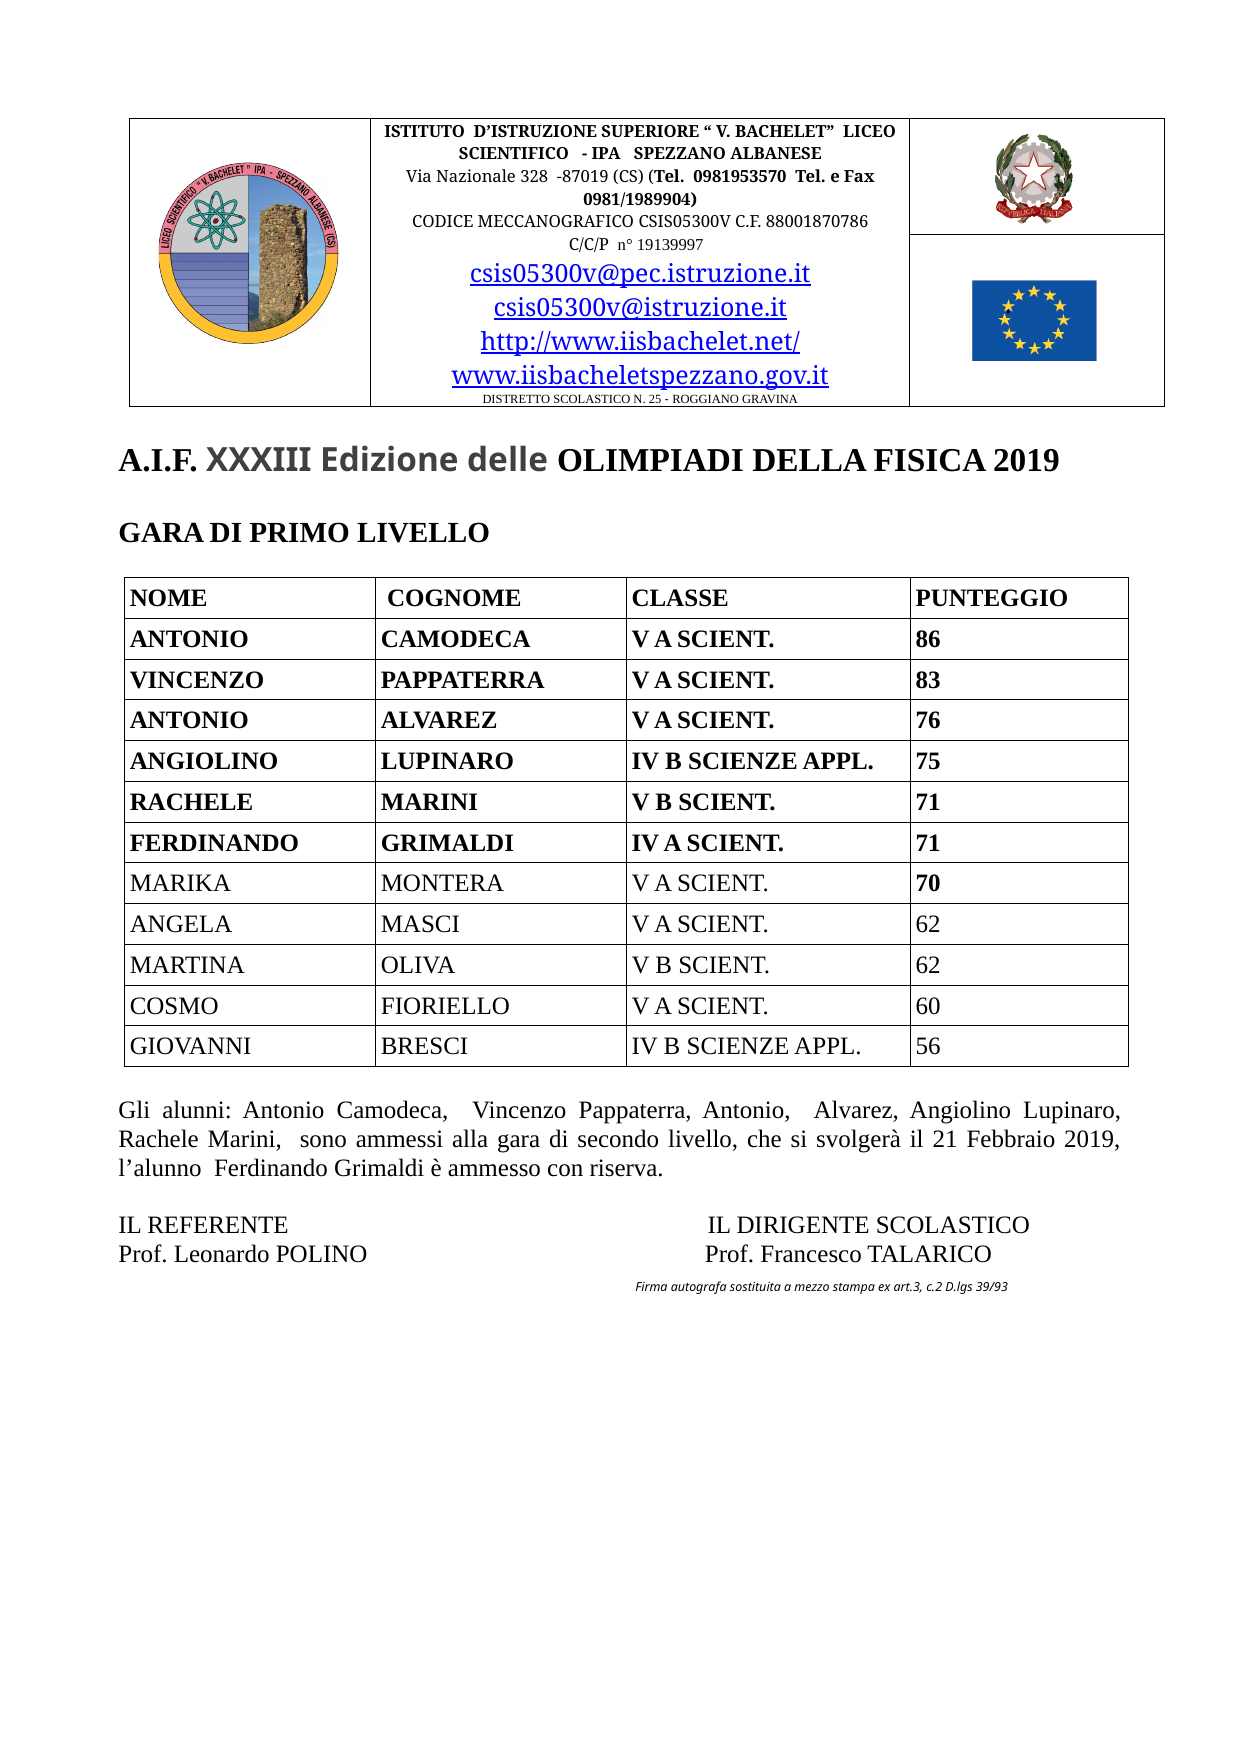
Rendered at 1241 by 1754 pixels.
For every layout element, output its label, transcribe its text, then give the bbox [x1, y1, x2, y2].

table_cell MARINI [376, 782, 626, 822]
table_cell PAPPATERRA [376, 660, 626, 699]
table_cell VINCENZO [125, 660, 375, 699]
text Prof. Leonardo POLINO Prof. Francesco TALARICO Firma autografa sostituita a mezzo stampa ex art.3, c.2 D.lgs 39/93 [118, 1239, 1122, 1296]
text IL REFERENTE IL DIRIGENTE SCOLASTICO [118, 1210, 1122, 1239]
table_header PUNTEGGIO [911, 578, 1128, 618]
table_cell IV A SCIENT. [627, 823, 910, 862]
table_cell 76 [911, 700, 1128, 740]
table_cell ANGIOLINO [125, 741, 375, 781]
table_header ISTITUTO D’ISTRUZIONE SUPERIORE “ V. BACHELET” LICEO SCIENTIFICO - IPA SPEZZANO ALBANESE Via Nazionale 328 -87019 (CS) (Tel. 0981953570 Tel. e Fax 0981/1989904) CODICE MECCANOGRAFICO CSIS05300V C.F. 88001870786 C/C/P n° 19139997 csis05300v@pec.istruzione.it csis05300v@istruzione.it http://www.iisbachelet.net/ www.iisbacheletspezzano.gov.it DISTRETTO SCOLASTICO N. 25 - ROGGIANO GRAVINA [371, 119, 909, 406]
table_cell V A SCIENT. [627, 986, 910, 1025]
table_cell MONTERA [376, 863, 626, 903]
table_cell CAMODECA [376, 619, 626, 659]
table_cell 86 [911, 619, 1128, 659]
table_cell IV B SCIENZE APPL. [627, 1026, 910, 1066]
table_cell V A SCIENT. [627, 700, 910, 740]
table_cell V B SCIENT. [627, 782, 910, 822]
table_cell GRIMALDI [376, 823, 626, 862]
table_cell V A SCIENT. [627, 619, 910, 659]
table_cell V A SCIENT. [627, 863, 910, 903]
table_cell 56 [911, 1026, 1128, 1066]
table_cell 75 [911, 741, 1128, 781]
table_cell ALVAREZ [376, 700, 626, 740]
table_header [130, 119, 370, 406]
table_cell 71 [911, 823, 1128, 862]
text GARA DI PRIMO LIVELLO [118, 515, 1122, 548]
table_header CLASSE [627, 578, 910, 618]
table_header [910, 119, 1164, 234]
table_cell 70 [911, 863, 1128, 903]
table_cell IV B SCIENZE APPL. [627, 741, 910, 781]
table_header COGNOME [376, 578, 626, 618]
table_cell V A SCIENT. [627, 904, 910, 944]
table_cell 62 [911, 945, 1128, 984]
table_cell 62 [911, 904, 1128, 944]
table_cell MARIKA [125, 863, 375, 903]
table_cell 83 [911, 660, 1128, 699]
table_cell COSMO [125, 986, 375, 1025]
table_cell RACHELE [125, 782, 375, 822]
table_cell 71 [911, 782, 1128, 822]
table_cell LUPINARO [376, 741, 626, 781]
table_cell OLIVA [376, 945, 626, 984]
table_header NOME [125, 578, 375, 618]
table_cell V A SCIENT. [627, 660, 910, 699]
table_cell FERDINANDO [125, 823, 375, 862]
table_cell FIORIELLO [376, 986, 626, 1025]
table_cell ANTONIO [125, 700, 375, 740]
table_cell ANGELA [125, 904, 375, 944]
table_cell MASCI [376, 904, 626, 944]
table_cell BRESCI [376, 1026, 626, 1066]
table_cell V B SCIENT. [627, 945, 910, 984]
table_cell GIOVANNI [125, 1026, 375, 1066]
table_cell 60 [911, 986, 1128, 1025]
text A.I.F. XXXIII Edizione delle OLIMPIADI DELLA FISICA 2019 [118, 436, 1122, 481]
text Gli alunni: Antonio Camodeca, Vincenzo Pappaterra, Antonio, Alvarez, Angiolino Lupinaro, Rachele Marini, sono ammessi alla gara di secondo livello, che si svolgerà il 21 Febbraio 2019, l’alunno Ferdinando Grimaldi è ammesso con riserva. [118, 1095, 1122, 1181]
table_cell MARTINA [125, 945, 375, 984]
table_cell [910, 235, 1164, 406]
table_cell ANTONIO [125, 619, 375, 659]
